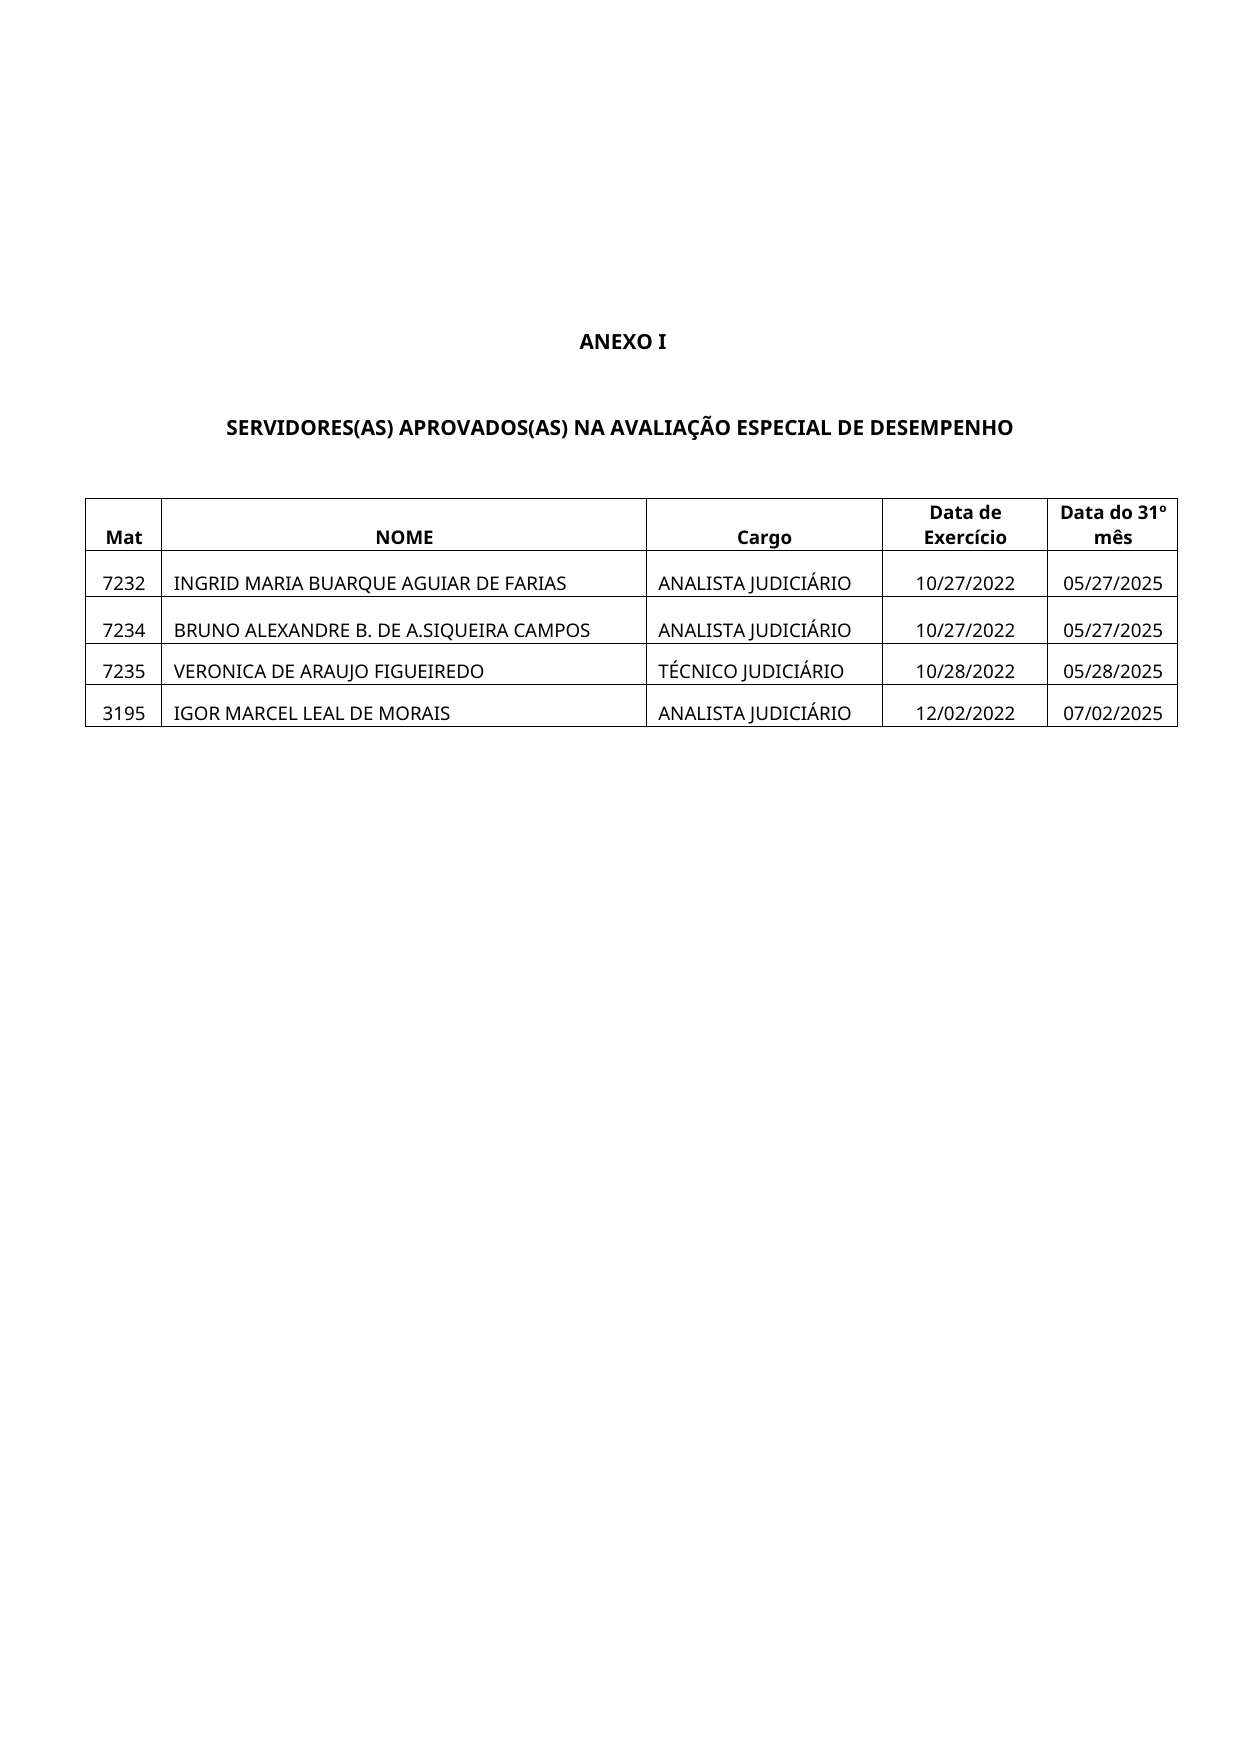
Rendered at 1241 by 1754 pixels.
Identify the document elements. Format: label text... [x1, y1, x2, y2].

text SERVIDORES(AS) APROVADOS(AS) NA AVALIAÇÃO ESPECIAL DE DESEMPENHO [148, 413, 1092, 441]
table_header Mat [86, 499, 161, 550]
table_cell ANALISTA JUDICIÁRIO [647, 551, 882, 596]
table_cell 10/27/2022 [883, 597, 1047, 643]
table_cell 05/28/2025 [1048, 644, 1177, 684]
table_cell 12/02/2022 [883, 685, 1047, 726]
table_cell 7235 [86, 644, 161, 684]
table_cell BRUNO ALEXANDRE B. DE A.SIQUEIRA CAMPOS [162, 597, 646, 643]
table_header Data de Exercício [883, 499, 1047, 550]
table_cell 07/02/2025 [1048, 685, 1177, 726]
table_header NOME [162, 499, 646, 550]
table_cell IGOR MARCEL LEAL DE MORAIS [162, 685, 646, 726]
table_cell VERONICA DE ARAUJO FIGUEIREDO [162, 644, 646, 684]
table_cell 05/27/2025 [1048, 551, 1177, 596]
table_cell 3195 [86, 685, 161, 726]
table_cell 05/27/2025 [1048, 597, 1177, 643]
table_cell INGRID MARIA BUARQUE AGUIAR DE FARIAS [162, 551, 646, 596]
text ANEXO I [148, 327, 1092, 356]
table_cell 10/28/2022 [883, 644, 1047, 684]
table_cell 10/27/2022 [883, 551, 1047, 596]
table_header Cargo [647, 499, 882, 550]
table_cell 7232 [86, 551, 161, 596]
table_cell TÉCNICO JUDICIÁRIO [647, 644, 882, 684]
table_cell 7234 [86, 597, 161, 643]
table_header Data do 31º mês [1048, 499, 1177, 550]
table_cell ANALISTA JUDICIÁRIO [647, 597, 882, 643]
table_cell ANALISTA JUDICIÁRIO [647, 685, 882, 726]
